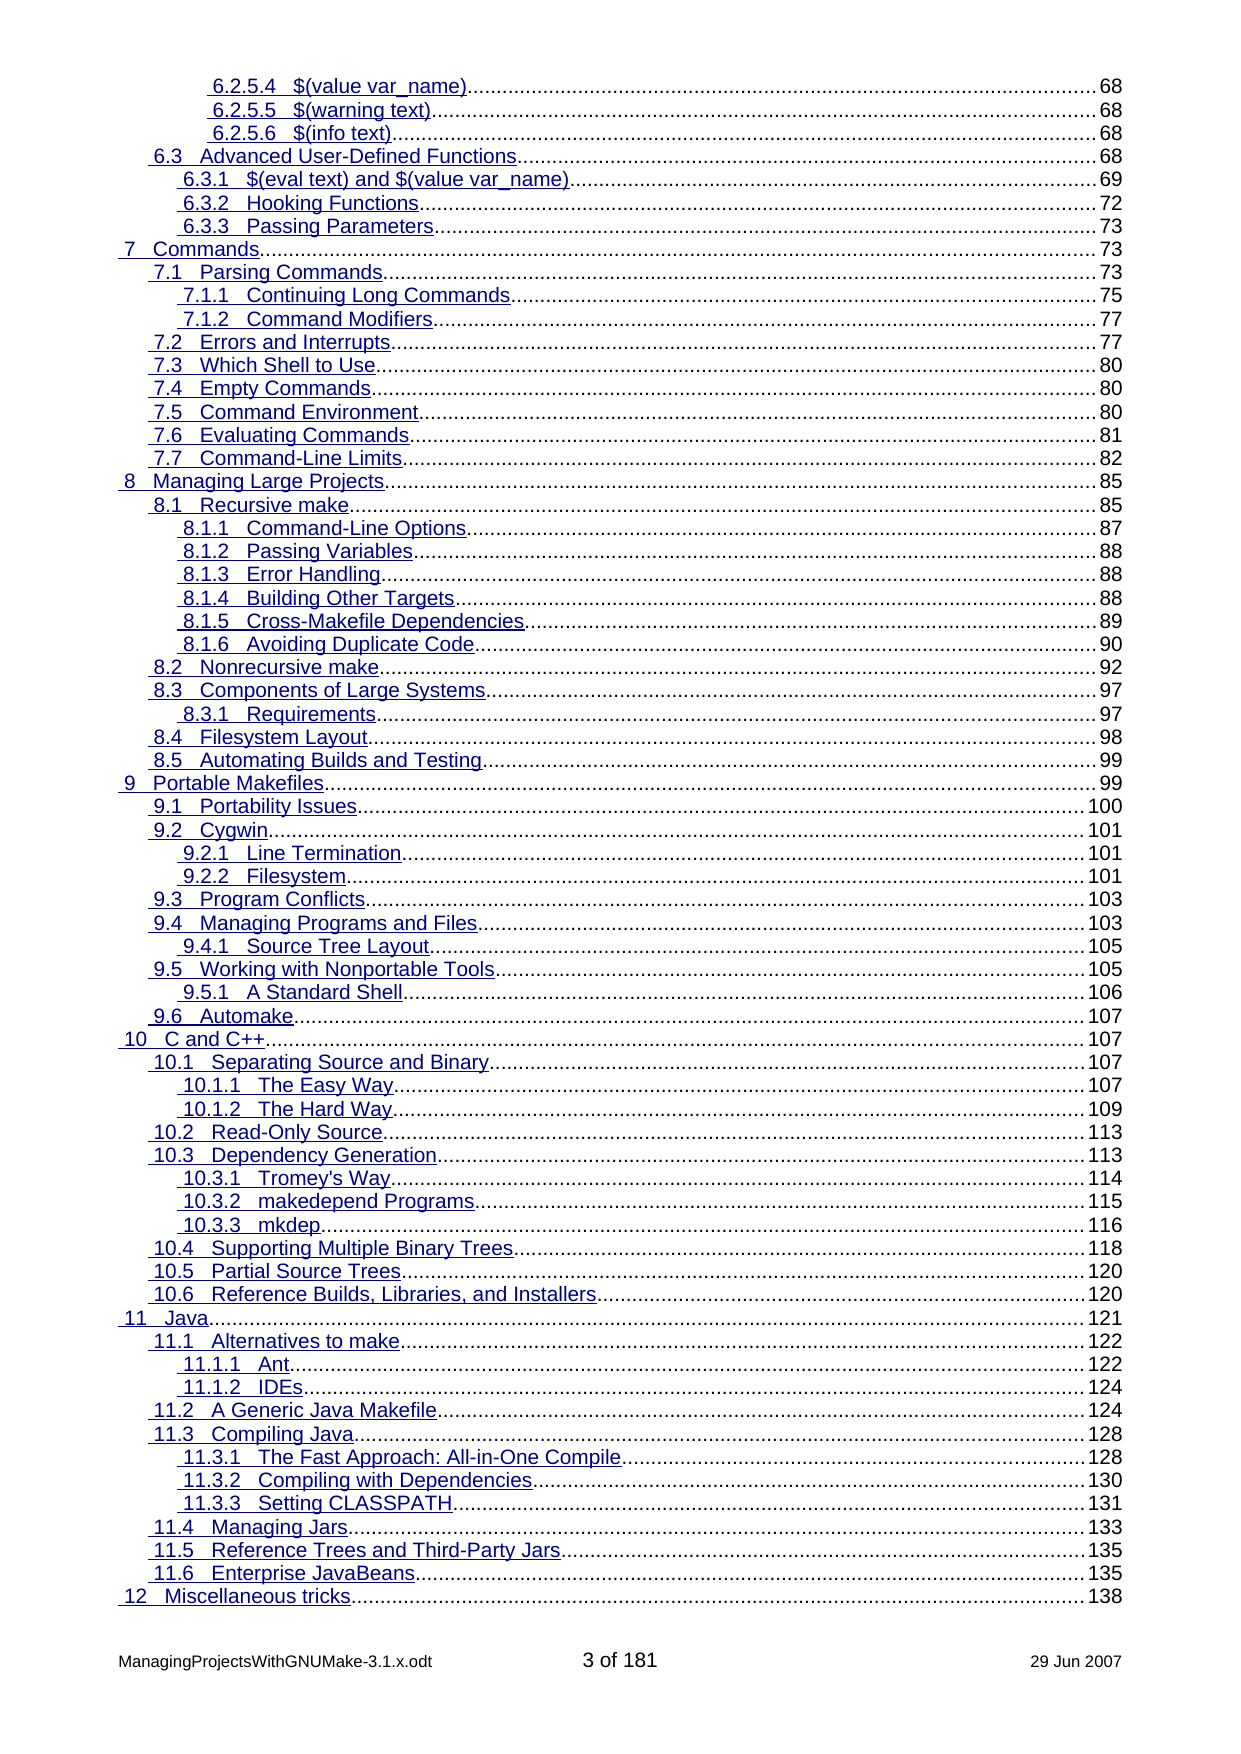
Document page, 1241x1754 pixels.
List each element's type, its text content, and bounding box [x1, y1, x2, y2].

text 10.4 Supporting Multiple Binary Trees 118 [148, 1236, 1122, 1260]
text 8.4 Filesystem Layout 98 [148, 725, 1122, 749]
text 11.2 A Generic Java Makefile 124 [148, 1399, 1122, 1422]
text 6.3.2 Hooking Functions 72 [177, 191, 1122, 214]
text 10.2 Read-Only Source 113 [148, 1120, 1122, 1143]
text 10.3.3 mkdep 116 [177, 1213, 1122, 1236]
text 11.5 Reference Trees and Third-Party Jars 135 [148, 1538, 1122, 1562]
text 9.2.2 Filesystem 101 [177, 865, 1122, 888]
text 10.1 Separating Source and Binary 107 [148, 1051, 1122, 1074]
text 11.3.3 Setting CLASSPATH 131 [177, 1492, 1122, 1515]
text 9.2 Cygwin 101 [148, 818, 1122, 842]
text 6.3 Advanced User-Defined Functions 68 [148, 145, 1122, 168]
text 11.3 Compiling Java 128 [148, 1422, 1122, 1446]
text 9.4 Managing Programs and Files 103 [148, 911, 1122, 934]
text 9.6 Automake 107 [148, 1004, 1122, 1027]
text 7 Commands 73 [118, 238, 1122, 261]
text 8.5 Automating Builds and Testing 99 [148, 749, 1122, 772]
text 10.1.2 The Hard Way 109 [177, 1097, 1122, 1120]
text 7.2 Errors and Interrupts 77 [148, 331, 1122, 354]
text 7.1.1 Continuing Long Commands 75 [177, 284, 1122, 307]
text 9.5 Working with Nonportable Tools 105 [148, 958, 1122, 981]
text 10.5 Partial Source Trees 120 [148, 1260, 1122, 1283]
text 6.2.5.6 $(info text) 68 [207, 121, 1122, 145]
text 11.1.1 Ant 122 [177, 1353, 1122, 1376]
text 11.1 Alternatives to make 122 [148, 1329, 1122, 1353]
text 8.3.1 Requirements 97 [177, 702, 1122, 725]
text 9.5.1 A Standard Shell 106 [177, 981, 1122, 1004]
text 11.6 Enterprise JavaBeans 135 [148, 1562, 1122, 1585]
text 9.2.1 Line Termination 101 [177, 842, 1122, 865]
text 7.3 Which Shell to Use 80 [148, 354, 1122, 377]
text 8 Managing Large Projects 85 [118, 470, 1122, 493]
text 11.3.1 The Fast Approach: All-in-One Compile 128 [177, 1446, 1122, 1469]
text 9 Portable Makefiles 99 [118, 772, 1122, 795]
text 11 Java 121 [118, 1306, 1122, 1329]
text 6.3.3 Passing Parameters 73 [177, 214, 1122, 238]
text 8.1.2 Passing Variables 88 [177, 539, 1122, 563]
text 10 C and C++ 107 [118, 1027, 1122, 1051]
text 8.1.5 Cross-Makefile Dependencies 89 [177, 609, 1122, 632]
text 6.3.1 $(eval text) and $(value var_name) 69 [177, 168, 1122, 191]
text 11.4 Managing Jars 133 [148, 1515, 1122, 1538]
text 7.1.2 Command Modifiers 77 [177, 307, 1122, 331]
text 8.1.1 Command-Line Options 87 [177, 516, 1122, 539]
text 9.1 Portability Issues 100 [148, 795, 1122, 818]
text 11.3.2 Compiling with Dependencies 130 [177, 1469, 1122, 1492]
text 10.3.1 Tromey's Way 114 [177, 1167, 1122, 1190]
text 7.6 Evaluating Commands 81 [148, 423, 1122, 447]
text 7.4 Empty Commands 80 [148, 377, 1122, 400]
text 7.1 Parsing Commands 73 [148, 261, 1122, 284]
text 8.1.6 Avoiding Duplicate Code 90 [177, 632, 1122, 656]
text 8.1.3 Error Handling 88 [177, 563, 1122, 586]
text 8.1 Recursive make 85 [148, 493, 1122, 516]
text 9.3 Program Conflicts 103 [148, 888, 1122, 911]
text 10.3 Dependency Generation 113 [148, 1143, 1122, 1167]
text 10.3.2 makedepend Programs 115 [177, 1190, 1122, 1213]
text 9.4.1 Source Tree Layout 105 [177, 934, 1122, 958]
text 10.6 Reference Builds, Libraries, and Installers 120 [148, 1283, 1122, 1306]
text 12 Miscellaneous tricks 138 [118, 1585, 1122, 1608]
text 6.2.5.5 $(warning text) 68 [207, 98, 1122, 121]
text 8.3 Components of Large Systems 97 [148, 679, 1122, 702]
text 6.2.5.4 $(value var_name) 68 [207, 75, 1122, 98]
text 7.7 Command-Line Limits 82 [148, 447, 1122, 470]
text 10.1.1 The Easy Way 107 [177, 1074, 1122, 1097]
text 11.1.2 IDEs 124 [177, 1376, 1122, 1399]
text 8.1.4 Building Other Targets 88 [177, 586, 1122, 609]
text 8.2 Nonrecursive make 92 [148, 656, 1122, 679]
text 7.5 Command Environment 80 [148, 400, 1122, 423]
